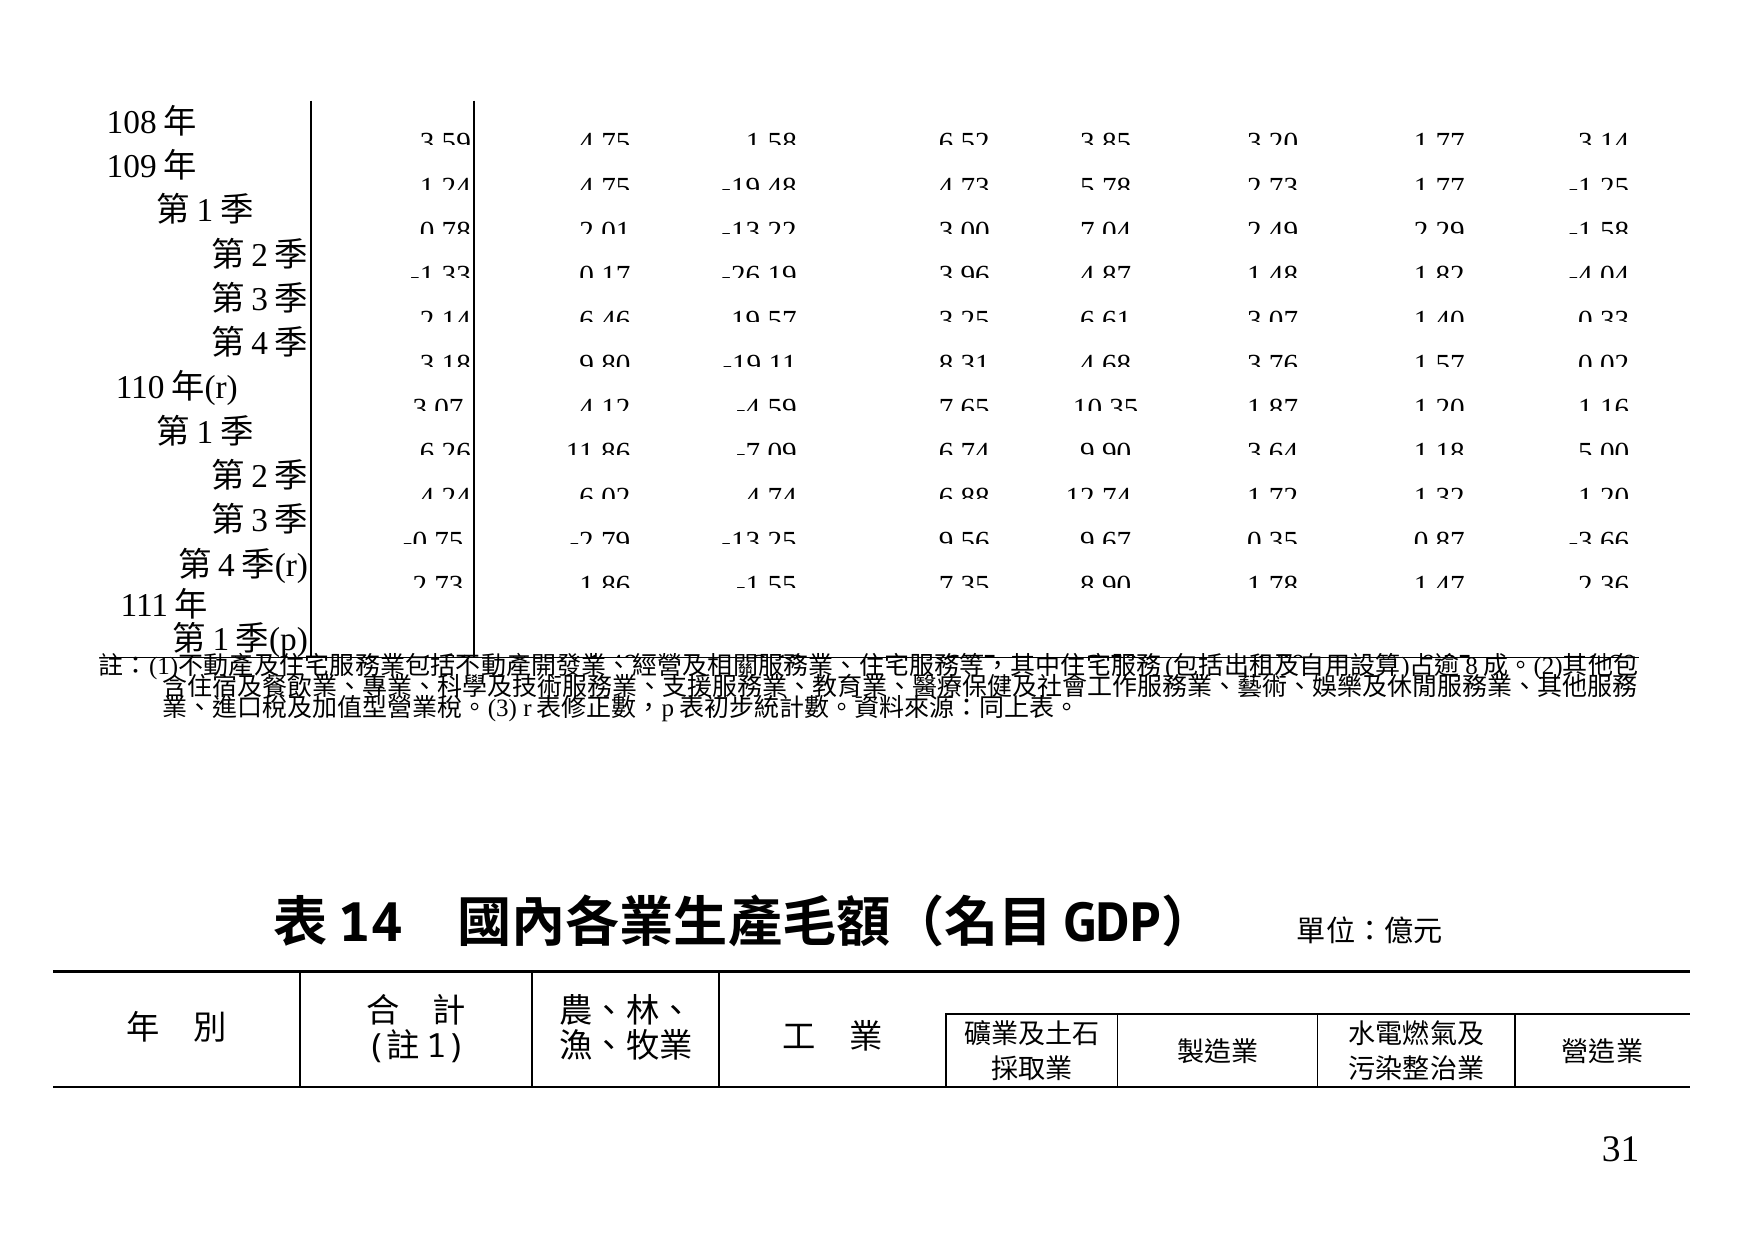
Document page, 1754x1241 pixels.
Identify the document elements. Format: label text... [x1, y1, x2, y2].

table_cell 108年 [104, 101, 310, 145]
table_cell 7.65 [807, 366, 999, 411]
table_cell 1.77 [1308, 101, 1475, 145]
table_cell 109年 [104, 145, 310, 189]
table_cell 2.49 [1141, 189, 1308, 233]
table_cell 4.87 [1000, 234, 1141, 278]
table_cell 製造業 [1118, 1015, 1317, 1086]
table_header 合 計 (註1) [301, 973, 531, 1086]
table_cell 6.52 [807, 101, 999, 145]
table_cell 4.73 [807, 145, 999, 189]
table_cell -19.48 [640, 145, 807, 189]
table_cell -19.57 [640, 278, 807, 322]
table_cell 0.17 [475, 234, 640, 278]
table_cell 0.78 [312, 189, 473, 233]
table_cell 2.36 [1475, 543, 1639, 588]
table_cell 6.88 [807, 455, 999, 499]
table_cell 3.64 [1141, 411, 1308, 455]
table_cell 3.25 [807, 278, 999, 322]
text 註：(1)不動產及住宅服務業包括不動產開發業、經營及相關服務業、住宅服務等，其中住宅服務(包括出租及自用設算)占逾8成。(2)其他包含住宿及餐飲業、專業、科學及技術服務業、支援服務業、教育業、醫療保健及社會工作服務業、藝術、娛樂及休閒服務業、其他服務業、進口稅及加值型營業稅。(3) r表修正數，p表初步統計數。資料來源：同上表。 [98, 658, 1639, 720]
table_cell 3.20 [1141, 101, 1308, 145]
table_cell 9.90 [1000, 411, 1141, 455]
table_cell -1.58 [1475, 189, 1639, 233]
table_cell 第1季 [104, 189, 310, 233]
table_cell 2.50 [1000, 622, 1141, 657]
table_header 年 別 [53, 973, 299, 1086]
table_cell [475, 588, 640, 622]
table_cell -26.19 [640, 234, 807, 278]
table_cell 0.35 [1308, 622, 1475, 657]
table_cell [1000, 588, 1141, 622]
subtitle 表14 國內各業生產毛額（名目GDP） 單位：億元 [103, 845, 1639, 970]
table_cell 9.67 [1000, 499, 1141, 543]
table_cell 1.24 [312, 145, 473, 189]
table_cell 第3季 [104, 278, 310, 322]
table_cell 第1季 [104, 411, 310, 455]
table_cell 9.80 [475, 322, 640, 366]
table_cell 礦業及土石 採取業 [947, 1015, 1117, 1086]
table_cell 12.74 [1000, 455, 1141, 499]
table_cell 4.24 [312, 455, 473, 499]
table_cell 1.47 [1308, 543, 1475, 588]
table_cell 1.61 [312, 622, 473, 657]
table_cell 1.30 [1141, 622, 1308, 657]
table_cell [807, 588, 999, 622]
table_cell [1475, 588, 1639, 622]
table_cell 111年 [104, 588, 310, 622]
table_cell 5.00 [1475, 411, 1639, 455]
table_cell 3.59 [312, 101, 473, 145]
table_cell 110年(r) [104, 366, 310, 411]
table_cell 1.87 [1141, 366, 1308, 411]
table_cell 1.86 [475, 543, 640, 588]
table_cell -4.59 [640, 366, 807, 411]
table_cell 1.48 [1141, 234, 1308, 278]
table_cell 0.02 [1475, 322, 1639, 366]
table_cell 1.40 [1308, 278, 1475, 322]
table_cell 3.96 [807, 234, 999, 278]
table_cell 6.74 [807, 411, 999, 455]
table_cell 11.86 [475, 411, 640, 455]
table_cell 1.20 [1308, 366, 1475, 411]
table_cell 3.76 [1141, 322, 1308, 366]
table_cell 3.07 [1141, 278, 1308, 322]
table_cell 第4季(r) [104, 543, 310, 588]
table_header 農、林、 漁、牧業 [533, 973, 718, 1086]
table_cell 第4季 [104, 322, 310, 366]
table_cell 1.78 [1141, 543, 1308, 588]
table_cell 4.74 [640, 455, 807, 499]
table_cell -3.18 [640, 622, 807, 657]
table_cell 第3季 [104, 499, 310, 543]
table_cell 6.02 [475, 455, 640, 499]
table_cell 7.04 [1000, 189, 1141, 233]
table_cell 1.32 [1308, 455, 1475, 499]
table_cell 10.35 [1000, 366, 1141, 411]
table_cell 6.46 [475, 278, 640, 322]
table_cell 8.31 [807, 322, 999, 366]
table_cell 1.58 [640, 101, 807, 145]
table_cell 3.14 [1475, 101, 1639, 145]
table_header [946, 973, 1689, 1013]
table_cell [312, 588, 473, 622]
table_cell 5.78 [1000, 145, 1141, 189]
table_cell 8.90 [1000, 543, 1141, 588]
table_cell 7.35 [807, 543, 999, 588]
table_cell 3.00 [807, 189, 999, 233]
table_cell 1.16 [1475, 366, 1639, 411]
table_cell 1.77 [1308, 145, 1475, 189]
table_cell -13.22 [640, 189, 807, 233]
table_cell 1.72 [1141, 455, 1308, 499]
table_cell -2.79 [475, 499, 640, 543]
table_cell 1.20 [1475, 455, 1639, 499]
table_cell -19.11 [640, 322, 807, 366]
table_header 工 業 [720, 973, 946, 1086]
table_cell [1308, 588, 1475, 622]
table_cell 0.87 [1308, 499, 1475, 543]
table_cell 3.07 [312, 366, 473, 411]
table_cell 第1季(p) [104, 622, 310, 657]
table_cell 2.29 [1308, 189, 1475, 233]
table_cell 0.35 [1141, 499, 1308, 543]
table_cell 6.26 [312, 411, 473, 455]
table_cell 9.56 [807, 499, 999, 543]
table_cell 1.60 [1475, 622, 1639, 657]
table_cell 1.82 [1308, 234, 1475, 278]
table_cell 4.75 [475, 145, 640, 189]
table_cell 2.01 [475, 189, 640, 233]
table_cell 2.73 [1141, 145, 1308, 189]
table_cell 營造業 [1516, 1015, 1689, 1086]
table_cell 4.68 [1000, 322, 1141, 366]
table_cell [640, 588, 807, 622]
table_cell -1.55 [640, 543, 807, 588]
table_cell 3.85 [1000, 101, 1141, 145]
table_cell 1.48 [475, 622, 640, 657]
table_cell -7.09 [640, 411, 807, 455]
table_cell 4.75 [475, 101, 640, 145]
table_cell 水電燃氣及 污染整治業 [1318, 1015, 1514, 1086]
table_cell 6.25 [807, 622, 999, 657]
table_cell 0.33 [1475, 278, 1639, 322]
table_cell 2.73 [312, 543, 473, 588]
table_cell 2.14 [312, 278, 473, 322]
table_cell 6.61 [1000, 278, 1141, 322]
table_cell -1.33 [312, 234, 473, 278]
table_cell [1141, 588, 1308, 622]
table_cell -4.04 [1475, 234, 1639, 278]
table_cell 4.12 [475, 366, 640, 411]
table_cell -0.75 [312, 499, 473, 543]
table_cell -3.66 [1475, 499, 1639, 543]
table_cell 第2季 [104, 234, 310, 278]
table_cell 1.57 [1308, 322, 1475, 366]
table_cell -13.25 [640, 499, 807, 543]
table_cell 第2季 [104, 455, 310, 499]
table_cell 1.18 [1308, 411, 1475, 455]
table_cell 3.18 [312, 322, 473, 366]
table_cell -1.25 [1475, 145, 1639, 189]
